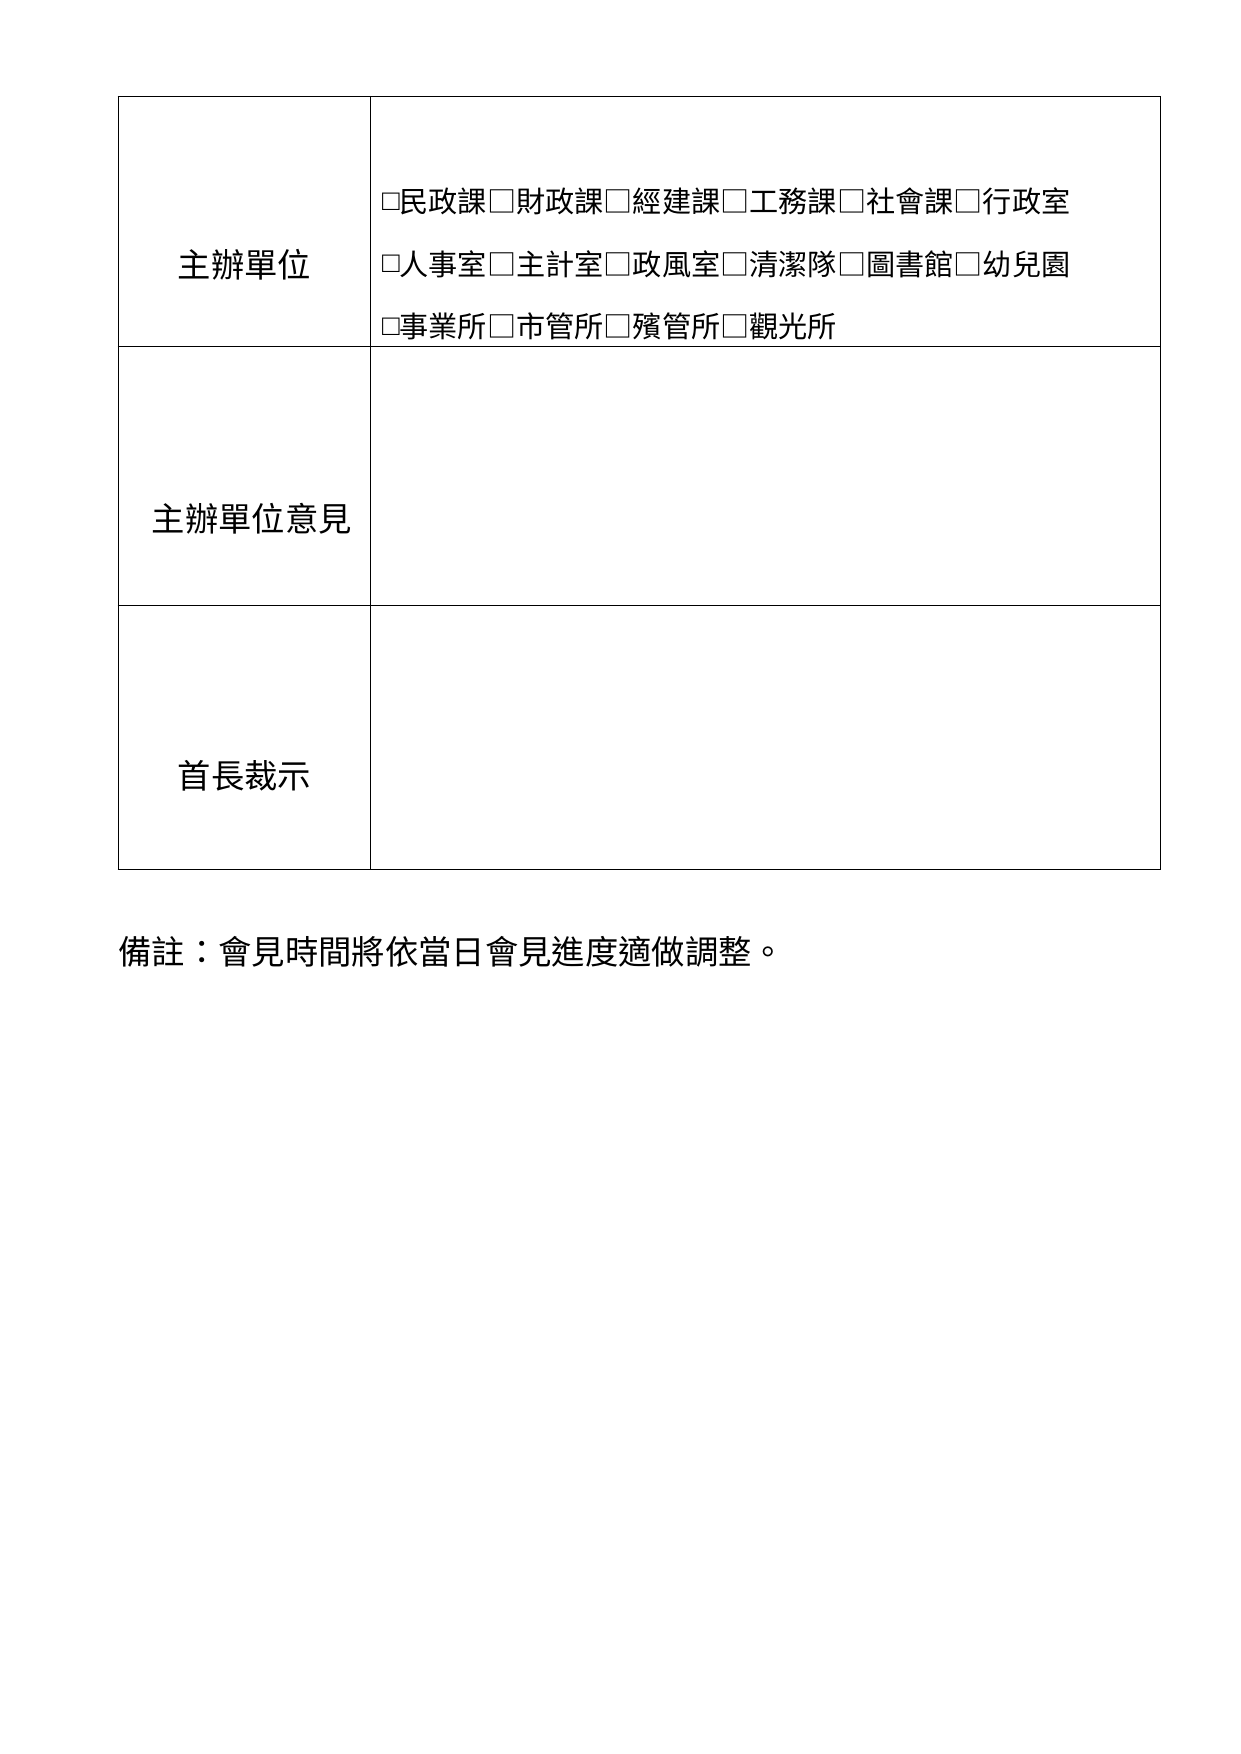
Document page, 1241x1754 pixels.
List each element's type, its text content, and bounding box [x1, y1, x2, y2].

table_cell □民政課□財政課□經建課□工務課□社會課□行政室 □人事室□主計室□政風室□清潔隊□圖書館□幼兒園 □事業所□市管所□殯管所□觀光所 [371, 97, 1160, 346]
text 備註：會見時間將依當日會見進度適做調整。 [118, 908, 1134, 971]
table_cell [371, 347, 1160, 605]
table_cell 主辦單位 [119, 97, 370, 346]
table_cell [371, 606, 1160, 869]
table_cell 首長裁示 [119, 606, 370, 869]
table_cell 主辦單位意見 [119, 347, 370, 605]
